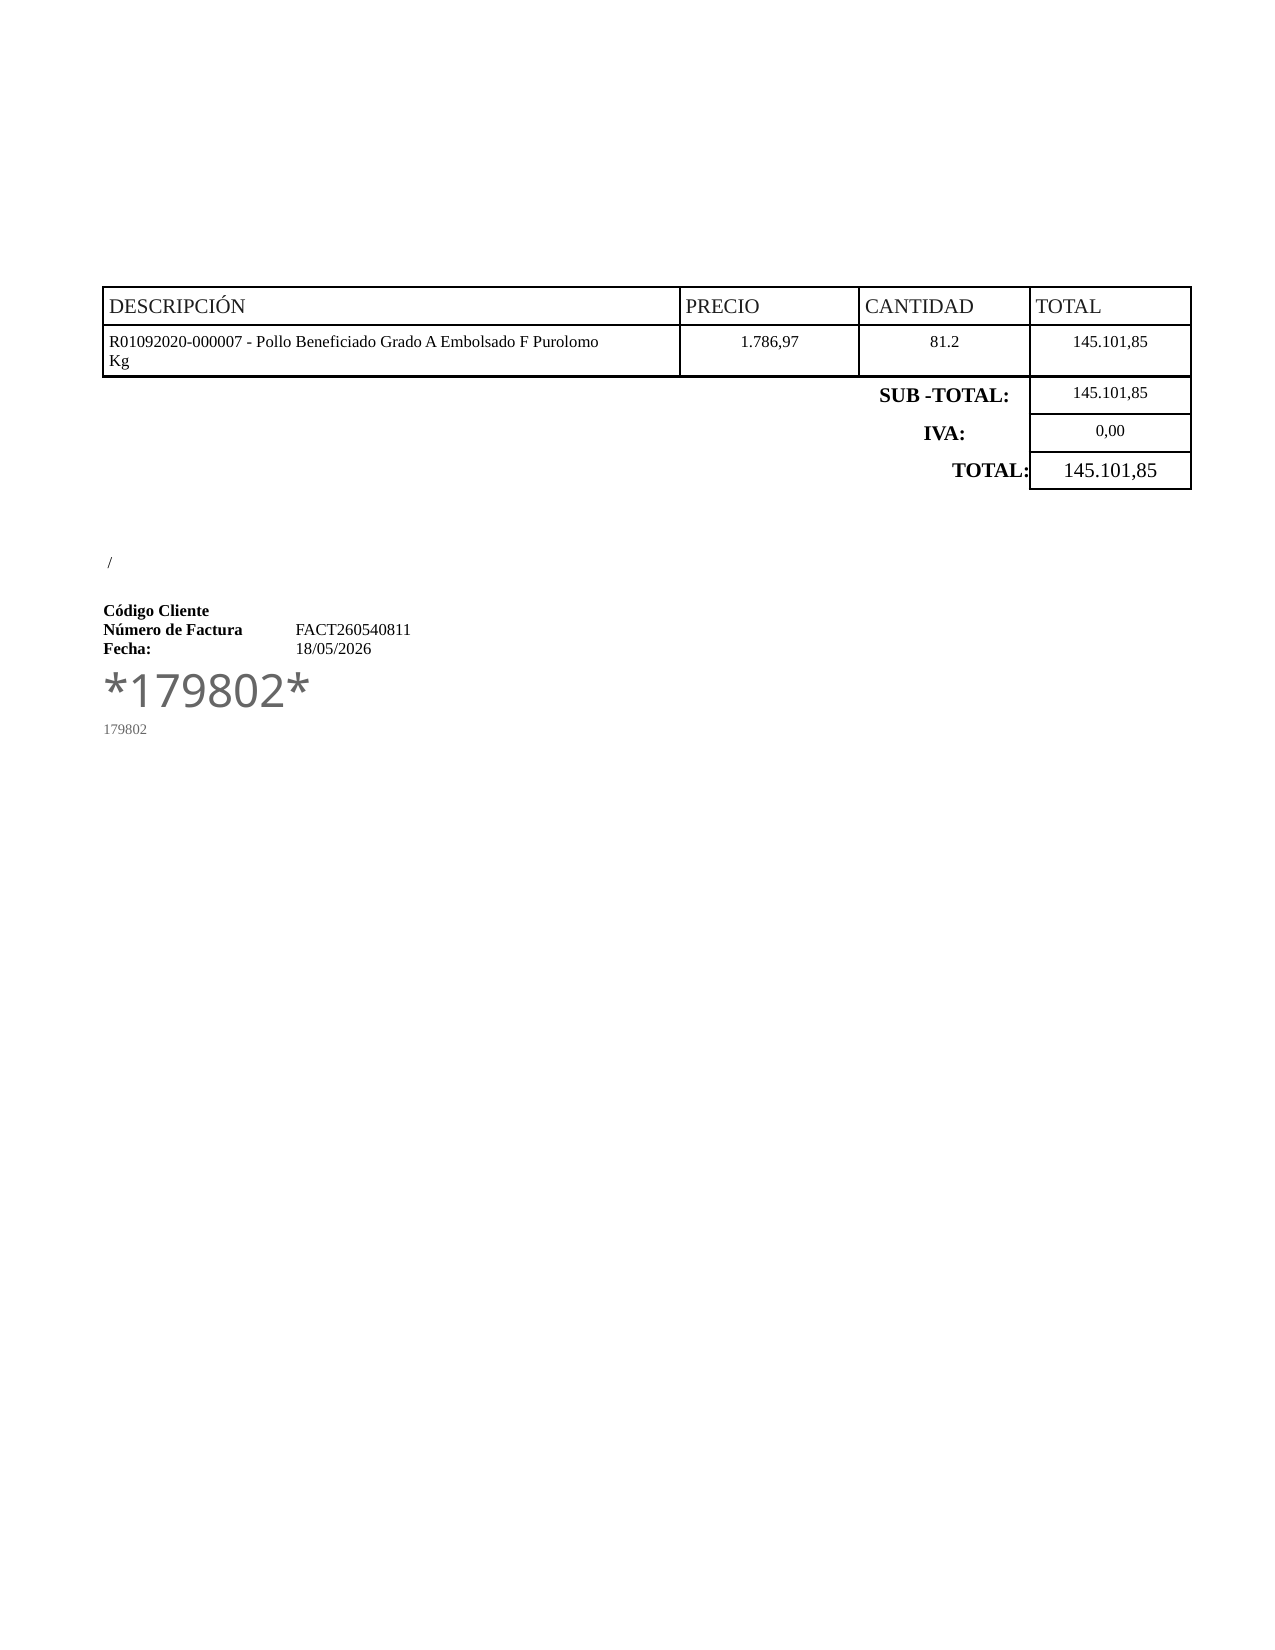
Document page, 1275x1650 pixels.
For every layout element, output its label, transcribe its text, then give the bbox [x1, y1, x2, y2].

table_header DESCRIPCIÓN [104, 288, 679, 323]
table_cell TOTAL: [859, 451, 1029, 488]
table_cell 145.101,85 [1031, 326, 1190, 375]
table_header TOTAL [1031, 288, 1190, 323]
table_cell / [103, 553, 858, 572]
table_header [295, 601, 517, 620]
table_cell 0,00 [1031, 415, 1190, 451]
table_cell 1.786,97 [681, 326, 858, 375]
table_cell FACT260540811 [295, 620, 517, 639]
table_cell Fecha: [103, 639, 295, 658]
table_cell R01092020-000007 - Pollo Beneficiado Grado A Embolsado F Purolomo Kg [104, 326, 679, 375]
table_cell 145.101,85 [1031, 453, 1190, 488]
table_header Código Cliente [103, 601, 295, 620]
table_header CANTIDAD [860, 288, 1029, 323]
table_cell Número de Factura [103, 620, 295, 639]
table_cell [103, 514, 858, 533]
table_cell [103, 534, 858, 553]
table_header [103, 490, 858, 514]
table_cell 145.101,85 [1031, 378, 1190, 413]
table_cell IVA: [859, 413, 1029, 451]
table_cell [103, 378, 859, 488]
table_cell SUB -TOTAL: [859, 378, 1029, 413]
table_cell 18/05/2026 [295, 639, 517, 658]
table_header PRECIO [681, 288, 858, 323]
text 179802 [103, 721, 1137, 737]
table_cell 81.2 [860, 326, 1029, 375]
text *179802* [103, 658, 1137, 721]
